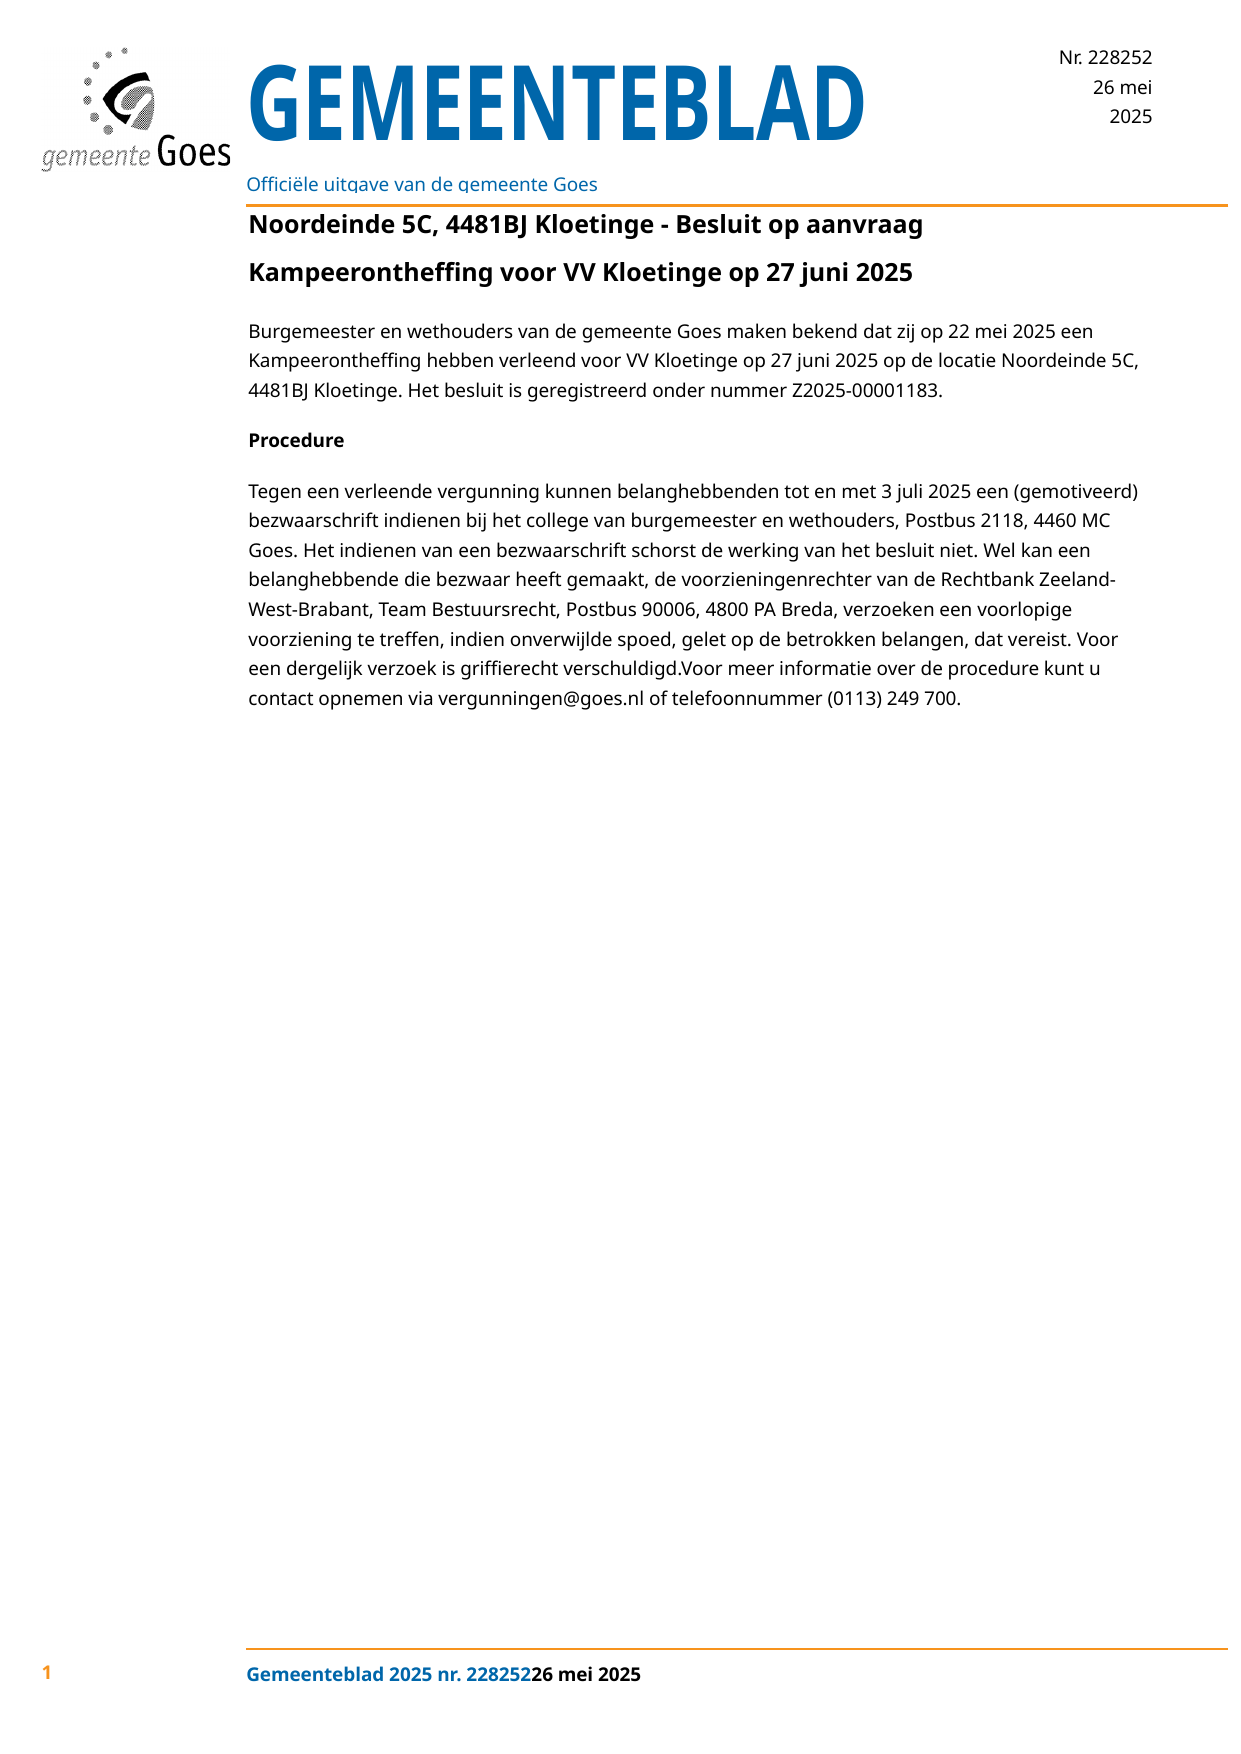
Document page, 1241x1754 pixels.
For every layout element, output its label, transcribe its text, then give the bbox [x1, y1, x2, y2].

text Noordeinde 5C, 4481BJ Kloetinge - Besluit op aanvraag Kampeerontheffing voor VV Kloetinge op 27 juni 2025 [248, 207, 1152, 288]
text Procedure [248, 427, 1152, 453]
picture [41, 47, 231, 172]
text Burgemeester en wethouders van de gemeente Goes maken bekend dat zij op 22 mei 2025 een Kampeerontheffing hebben verleend voor VV Kloetinge op 27 juni 2025 op de locatie Noordeinde 5C, 4481BJ Kloetinge. Het besluit is geregistreerd onder nummer Z2025-00001183. [248, 318, 1152, 403]
text Tegen een verleende vergunning kunnen belanghebbenden tot en met 3 juli 2025 een (gemotiveerd) bezwaarschrift indienen bij het college van burgemeester en wethouders, Postbus 2118, 4460 MC Goes. Het indienen van een bezwaarschrift schorst de werking van het besluit niet. Wel kan een belanghebbende die bezwaar heeft gemaakt, de voorzieningenrechter van de Rechtbank Zeeland-West-Brabant, Team Bestuursrecht, Postbus 90006, 4800 PA Breda, verzoeken een voorlopige voorziening te treffen, indien onverwijlde spoed, gelet op de betrokken belangen, dat vereist. Voor een dergelijk verzoek is griffierecht verschuldigd.Voor meer informatie over de procedure kunt u contact opnemen via vergunningen@goes.nl of telefoonnummer (0113) 249 700. [248, 478, 1152, 711]
